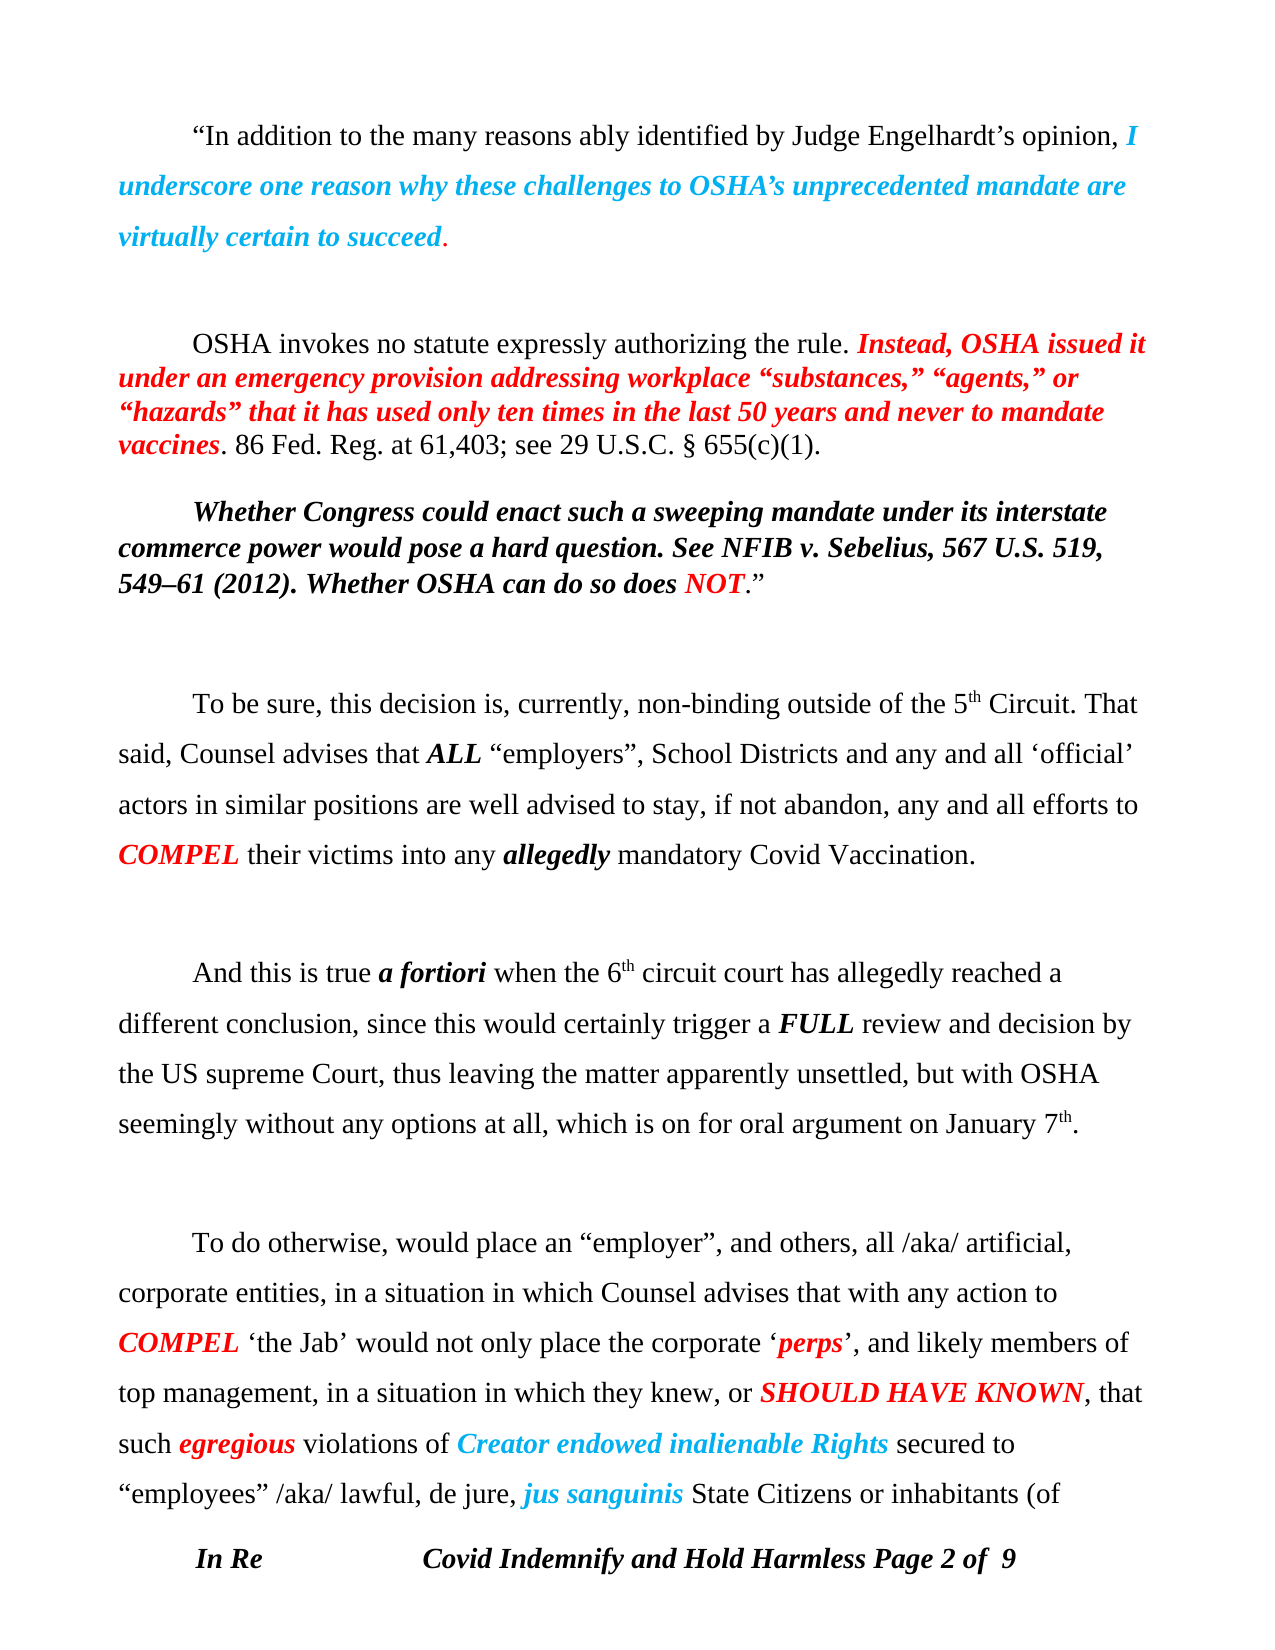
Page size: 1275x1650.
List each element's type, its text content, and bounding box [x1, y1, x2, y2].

text Whether Congress could enact such a sweeping mandate under its interstate commerce power would pose a hard question. See NFIB v. Sebelius, 567 U.S. 519, 549–61 (2012). Whether OSHA can do so does NOT.” [118, 494, 1157, 599]
text OSHA invokes no statute expressly authorizing the rule. Instead, OSHA issued it under an emergency provision addressing workplace “substances,” “agents,” or “hazards” that it has used only ten times in the last 50 years and never to mandate vaccines. 86 Fed. Reg. at 61,403; see 29 U.S.C. § 655(c)(1). [118, 327, 1157, 461]
text And this is true a fortiori when the 6th circuit court has allegedly reached a different conclusion, since this would certainly trigger a FULL review and decision by the US supreme Court, thus leaving the matter apparently unsettled, but with OSHA seemingly without any options at all, which is on for oral argument on January 7th. [118, 956, 1157, 1140]
text To be sure, this decision is, currently, non-binding outside of the 5th Circuit. That said, Counsel advises that ALL “employers”, School Districts and any and all ‘official’ actors in similar positions are well advised to stay, if not abandon, any and all efforts to COMPEL their victims into any allegedly mandatory Covid Vaccination. [118, 686, 1157, 871]
text To do otherwise, would place an “employer”, and others, all /aka/ artificial, corporate entities, in a situation in which Counsel advises that with any action to COMPEL ‘the Jab’ would not only place the corporate ‘perps’, and likely members of top management, in a situation in which they knew, or SHOULD HAVE KNOWN, that such egregious violations of Creator endowed inalienable Rights secured to “employees” /aka/ lawful, de jure, jus sanguinis State Citizens or inhabitants (of [118, 1225, 1157, 1510]
text “In addition to the many reasons ably identified by Judge Engelhardt’s opinion, I underscore one reason why these challenges to OSHA’s unprecedented mandate are virtually certain to succeed. [118, 118, 1157, 252]
